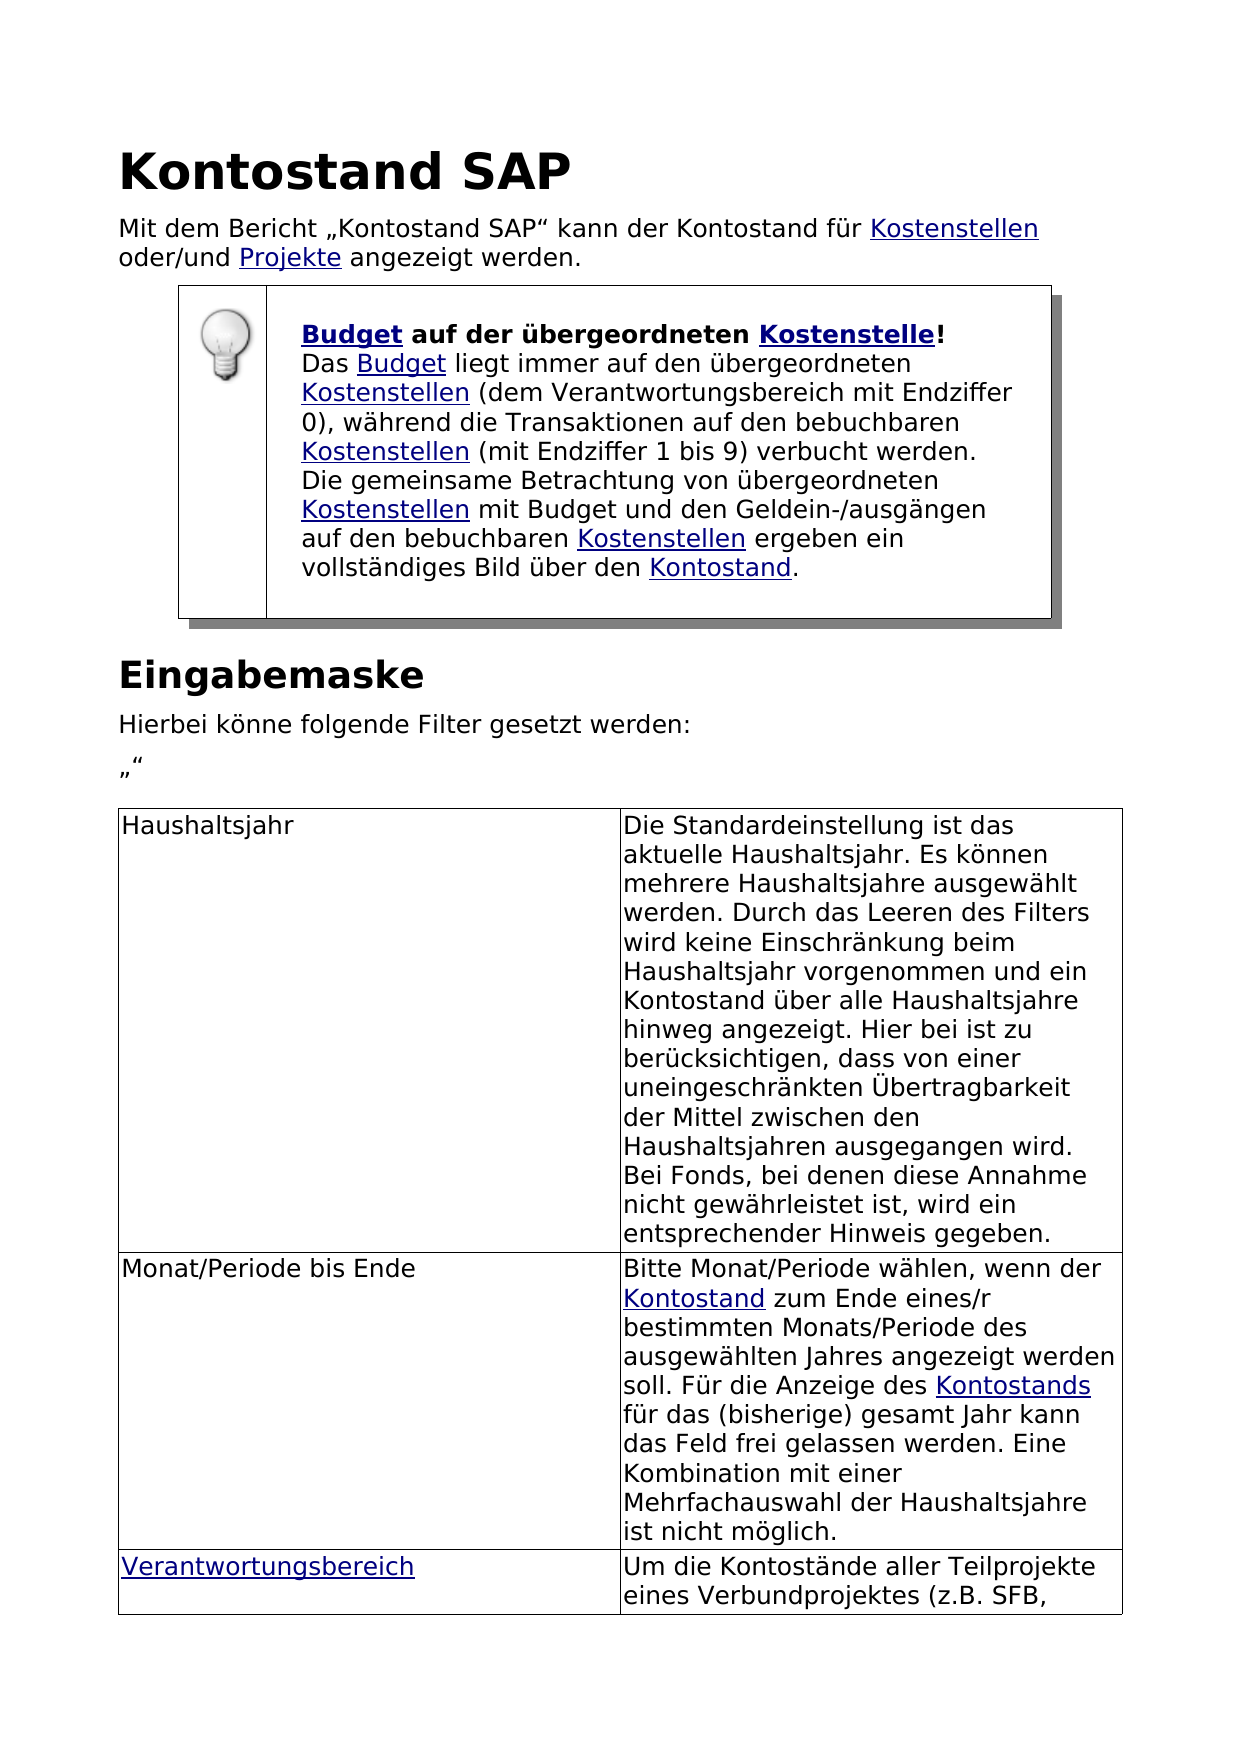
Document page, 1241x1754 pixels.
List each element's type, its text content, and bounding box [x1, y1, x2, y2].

table_header Budget auf der übergeordneten Kostenstelle! Das Budget liegt immer auf den übergeordneten Kostenstellen (dem Verantwortungsbereich mit Endziffer 0), während die Transaktionen auf den bebuchbaren Kostenstellen (mit Endziffer 1 bis 9) verbucht werden. Die gemeinsame Betrachtung von übergeordneten Kostenstellen mit Budget und den Geldein-/ausgängen auf den bebuchbaren Kostenstellen ergeben ein vollständiges Bild über den Kontostand. [267, 286, 1051, 618]
text Mit dem Bericht „Kontostand SAP“ kann der Kontostand für Kostenstellen oder/und Projekte angezeigt werden. [118, 214, 1122, 272]
subtitle Eingabemaske [118, 654, 1122, 697]
text Hierbei könne folgende Filter gesetzt werden: [118, 710, 1122, 739]
subtitle Kontostand SAP [118, 143, 1122, 201]
picture [190, 308, 266, 384]
table_cell Um die Kontostände aller Teilprojekte eines Verbundprojektes (z.B. SFB, [621, 1550, 1122, 1613]
table_cell Monat/Periode bis Ende [119, 1253, 620, 1549]
table_header [179, 286, 266, 618]
table_cell Verantwortungsbereich [119, 1550, 620, 1613]
table_header Die Standardeinstellung ist das aktuelle Haushaltsjahr. Es können mehrere Haushaltsjahre ausgewählt werden. Durch das Leeren des Filters wird keine Einschränkung beim Haushaltsjahr vorgenommen und ein Kontostand über alle Haushaltsjahre hinweg angezeigt. Hier bei ist zu berücksichtigen, dass von einer uneingeschränkten Übertragbarkeit der Mittel zwischen den Haushaltsjahren ausgegangen wird. Bei Fonds, bei denen diese Annahme nicht gewährleistet ist, wird ein entsprechender Hinweis gegeben. [621, 809, 1122, 1252]
table_cell Bitte Monat/Periode wählen, wenn der Kontostand zum Ende eines/r bestimmten Monats/Periode des ausgewählten Jahres angezeigt werden soll. Für die Anzeige des Kontostands für das (bisherige) gesamt Jahr kann das Feld frei gelassen werden. Eine Kombination mit einer Mehrfachauswahl der Haushaltsjahre ist nicht möglich. [621, 1253, 1122, 1549]
table_header Haushaltsjahr [119, 809, 620, 1252]
text „“ [118, 752, 1122, 781]
